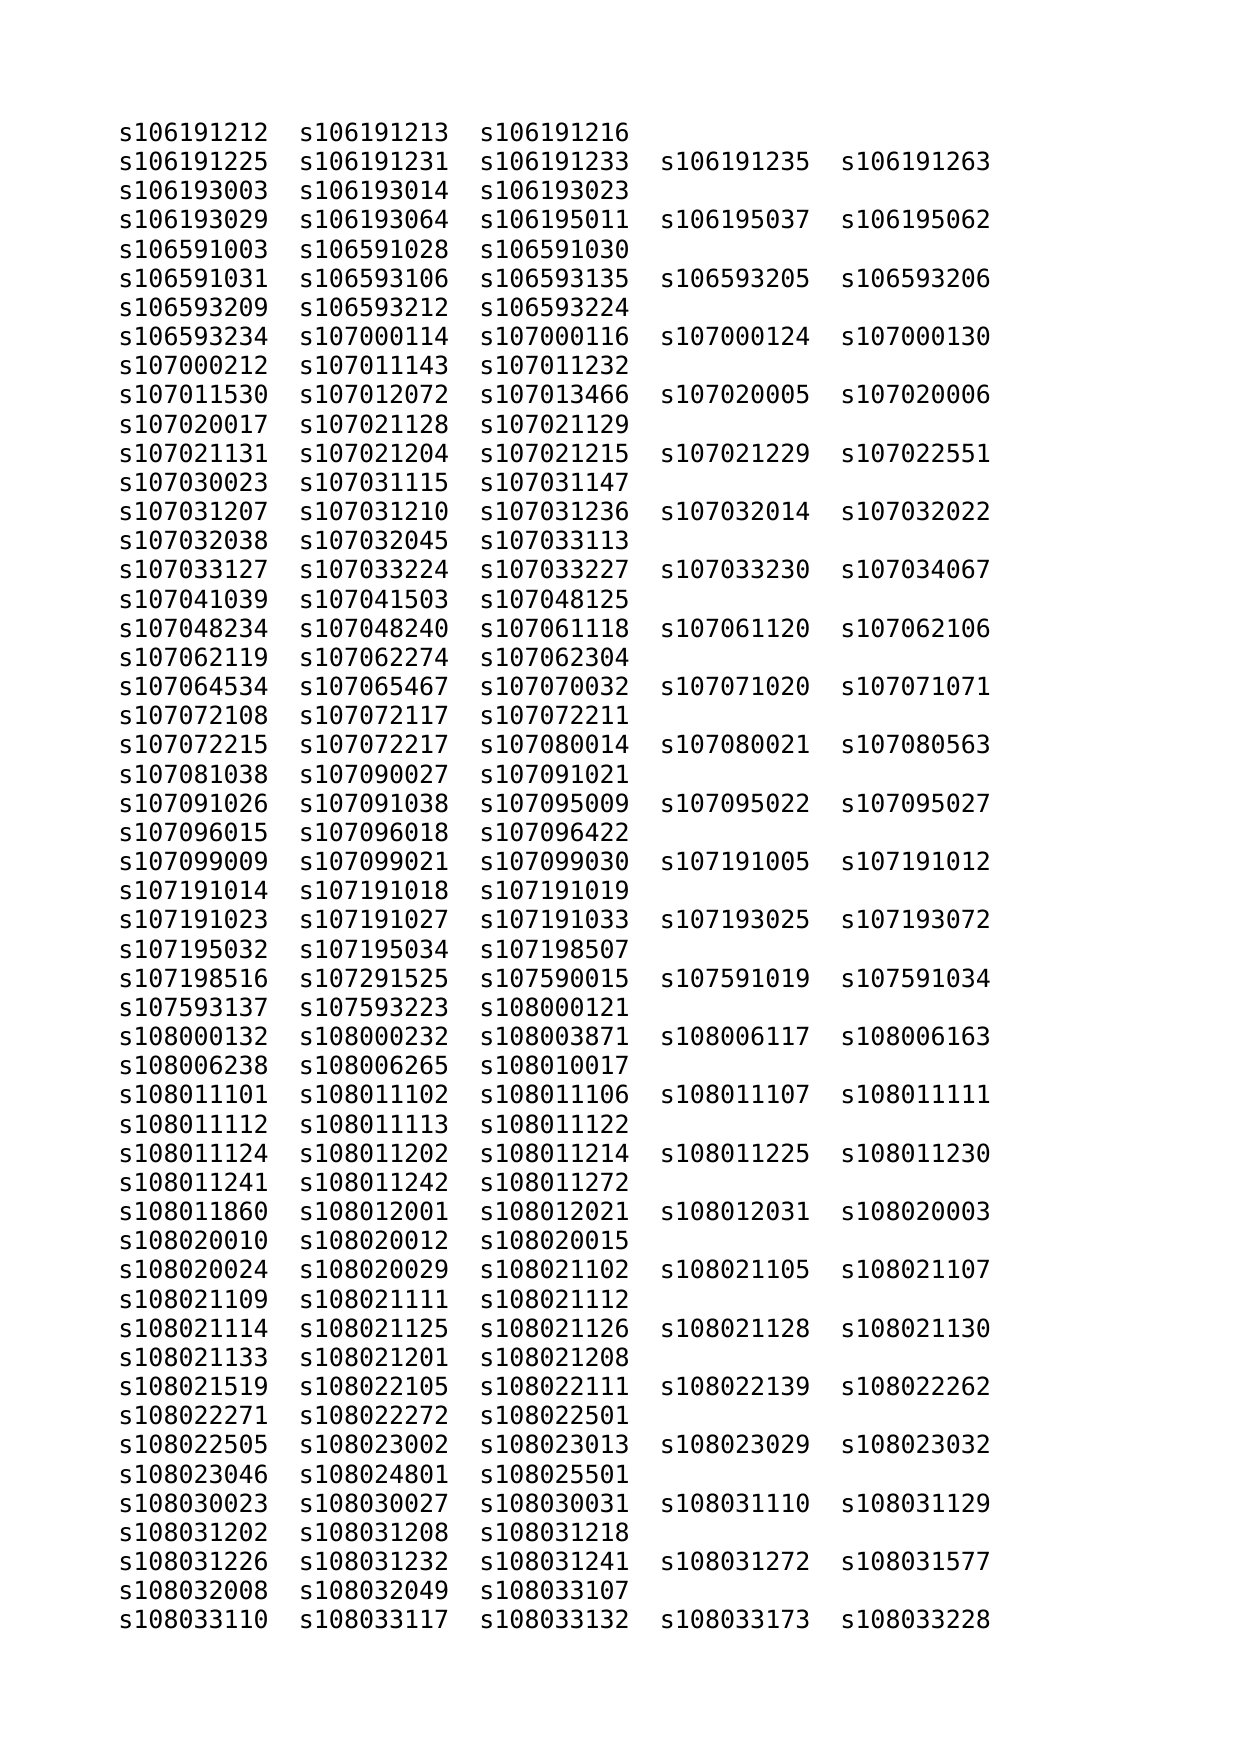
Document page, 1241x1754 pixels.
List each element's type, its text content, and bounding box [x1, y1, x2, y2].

text s106191212 s106191213 s106191216 s106191225 s106191231 s106191233 s106191235 s106191263 s106193003 s106193014 s106193023 s106193029 s106193064 s106195011 s106195037 s106195062 s106591003 s106591028 s106591030 s106591031 s106593106 s106593135 s106593205 s106593206 s106593209 s106593212 s106593224 s106593234 s107000114 s107000116 s107000124 s107000130 s107000212 s107011143 s107011232 s107011530 s107012072 s107013466 s107020005 s107020006 s107020017 s107021128 s107021129 s107021131 s107021204 s107021215 s107021229 s107022551 s107030023 s107031115 s107031147 s107031207 s107031210 s107031236 s107032014 s107032022 s107032038 s107032045 s107033113 s107033127 s107033224 s107033227 s107033230 s107034067 s107041039 s107041503 s107048125 s107048234 s107048240 s107061118 s107061120 s107062106 s107062119 s107062274 s107062304 s107064534 s107065467 s107070032 s107071020 s107071071 s107072108 s107072117 s107072211 s107072215 s107072217 s107080014 s107080021 s107080563 s107081038 s107090027 s107091021 s107091026 s107091038 s107095009 s107095022 s107095027 s107096015 s107096018 s107096422 s107099009 s107099021 s107099030 s107191005 s107191012 s107191014 s107191018 s107191019 s107191023 s107191027 s107191033 s107193025 s107193072 s107195032 s107195034 s107198507 s107198516 s107291525 s107590015 s107591019 s107591034 s107593137 s107593223 s108000121 s108000132 s108000232 s108003871 s108006117 s108006163 s108006238 s108006265 s108010017 s108011101 s108011102 s108011106 s108011107 s108011111 s108011112 s108011113 s108011122 s108011124 s108011202 s108011214 s108011225 s108011230 s108011241 s108011242 s108011272 s108011860 s108012001 s108012021 s108012031 s108020003 s108020010 s108020012 s108020015 s108020024 s108020029 s108021102 s108021105 s108021107 s108021109 s108021111 s108021112 s108021114 s108021125 s108021126 s108021128 s108021130 s108021133 s108021201 s108021208 s108021519 s108022105 s108022111 s108022139 s108022262 s108022271 s108022272 s108022501 s108022505 s108023002 s108023013 s108023029 s108023032 s108023046 s108024801 s108025501 s108030023 s108030027 s108030031 s108031110 s108031129 s108031202 s108031208 s108031218 s108031226 s108031232 s108031241 s108031272 s108031577 s108032008 s108032049 s108033107 s108033110 s108033117 s108033132 s108033173 s108033228 [118, 118, 1122, 1635]
